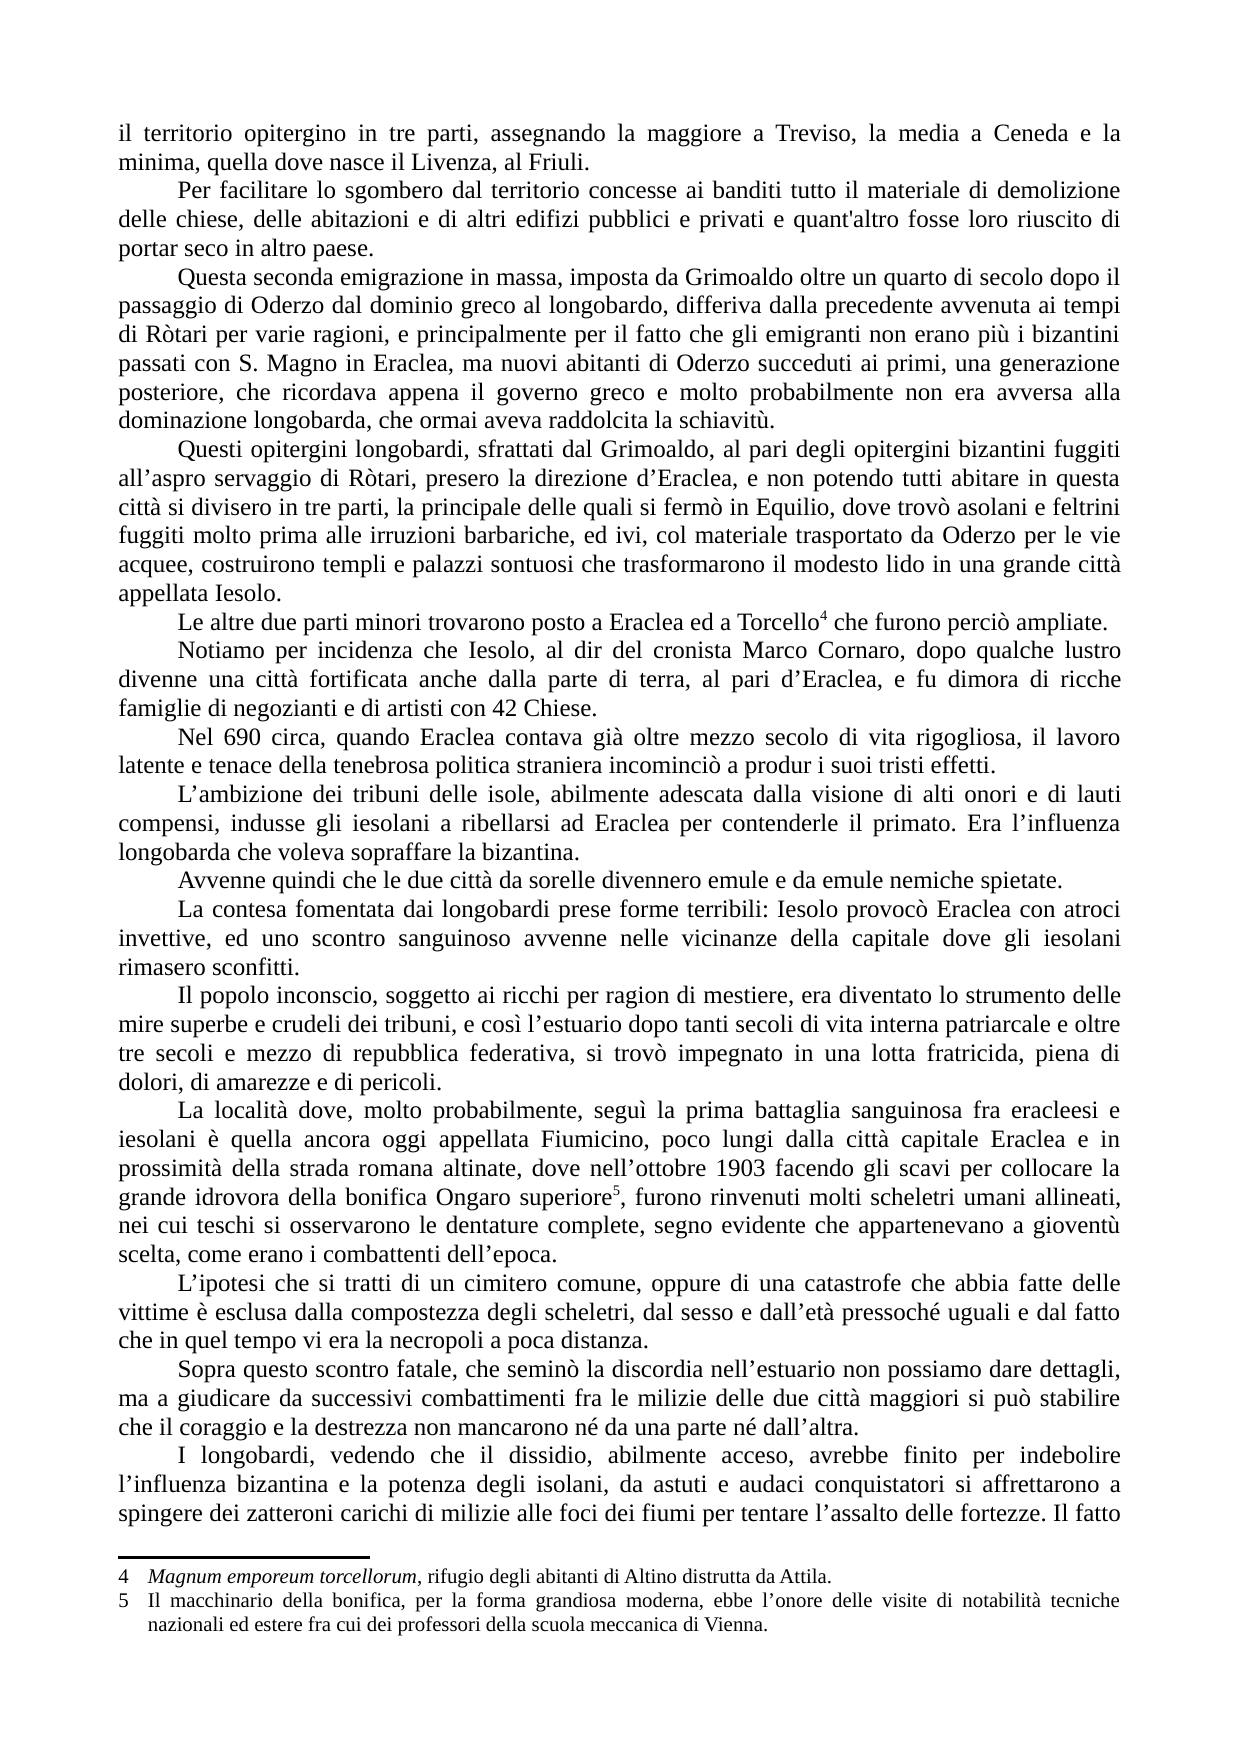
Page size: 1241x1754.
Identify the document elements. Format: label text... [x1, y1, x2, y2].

text il territorio opitergino in tre parti, assegnando la maggiore a Treviso, la media a Ceneda e la minima, quella dove nasce il Livenza, al Friuli. [118, 118, 1122, 176]
text Sopra questo scontro fatale, che seminò la discordia nell’estuario non possiamo dare dettagli, ma a giudicare da successivi combattimenti fra le milizie delle due città maggiori si può stabilire che il coraggio e la destrezza non mancarono né da una parte né dall’altra. [118, 1354, 1122, 1441]
text La contesa fomentata dai longobardi prese forme terribili: Iesolo provocò Eraclea con atroci invettive, ed uno scontro sanguinoso avvenne nelle vicinanze della capitale dove gli iesolani rimasero sconfitti. [118, 894, 1122, 981]
text Per facilitare lo sgombero dal territorio concesse ai banditi tutto il materiale di demolizione delle chiese, delle abitazioni e di altri edifizi pubblici e privati e quant'altro fosse loro riuscito di portar seco in altro paese. [118, 176, 1122, 262]
text Notiamo per incidenza che Iesolo, al dir del cronista Marco Cornaro, dopo qualche lustro divenne una città fortificata anche dalla parte di terra, al pari d’Eraclea, e fu dimora di ricche famiglie di negozianti e di artisti con 42 Chiese. [118, 636, 1122, 722]
subtitle Magnum emporeum torcellorum, rifugio degli abitanti di Altino distrutta da Attila. [118, 1563, 1122, 1588]
text Avvenne quindi che le due città da sorelle divennero emule e da emule nemiche spietate. [118, 866, 1122, 894]
text Nel 690 circa, quando Eraclea contava già oltre mezzo secolo di vita rigogliosa, il lavoro latente e tenace della tenebrosa politica straniera incominciò a produr i suoi tristi effetti. [118, 722, 1122, 779]
text I longobardi, vedendo che il dissidio, abilmente acceso, avrebbe finito per indebolire l’influenza bizantina e la potenza degli isolani, da astuti e audaci conquistatori si affrettarono a spingere dei zatteroni carichi di milizie alle foci dei fiumi per tentare l’assalto delle fortezze. Il fatto [118, 1441, 1122, 1527]
text La località dove, molto probabilmente, seguì la prima battaglia sanguinosa fra eracleesi e iesolani è quella ancora oggi appellata Fiumicino, poco lungi dalla città capitale Eraclea e in prossimità della strada romana altinate, dove nell’ottobre 1903 facendo gli scavi per collocare la grande idrovora della bonifica Ongaro superiore, furono rinvenuti molti scheletri umani allineati, nei cui teschi si osservarono le dentature complete, segno evidente che appartenevano a gioventù scelta, come erano i combattenti dell’epoca. [118, 1096, 1122, 1268]
text L’ipotesi che si tratti di un cimitero comune, oppure di una catastrofe che abbia fatte delle vittime è esclusa dalla compostezza degli scheletri, dal sesso e dall’età pressoché uguali e dal fatto che in quel tempo vi era la necropoli a poca distanza. [118, 1268, 1122, 1354]
text Le altre due parti minori trovarono posto a Eraclea ed a Torcello che furono perciò ampliate. [118, 607, 1122, 636]
subtitle Il macchinario della bonifica, per la forma grandiosa moderna, ebbe l’onore delle visite di notabilità tecniche nazionali ed estere fra cui dei professori della scuola meccanica di Vienna. [118, 1588, 1122, 1636]
text Questi opitergini longobardi, sfrattati dal Grimoaldo, al pari degli opitergini bizantini fuggiti all’aspro servaggio di Ròtari, presero la direzione d’Eraclea, e non potendo tutti abitare in questa città si divisero in tre parti, la principale delle quali si fermò in Equilio, dove trovò asolani e feltrini fuggiti molto prima alle irruzioni barbariche, ed ivi, col materiale trasportato da Oderzo per le vie acquee, costruirono templi e palazzi sontuosi che trasformarono il modesto lido in una grande città appellata Iesolo. [118, 434, 1122, 607]
text L’ambizione dei tribuni delle isole, abilmente adescata dalla visione di alti onori e di lauti compensi, indusse gli iesolani a ribellarsi ad Eraclea per contenderle il primato. Era l’influenza longobarda che voleva sopraffare la bizantina. [118, 779, 1122, 866]
text Il popolo inconscio, soggetto ai ricchi per ragion di mestiere, era diventato lo strumento delle mire superbe e crudeli dei tribuni, e così l’estuario dopo tanti secoli di vita interna patriarcale e oltre tre secoli e mezzo di repubblica federativa, si trovò impegnato in una lotta fratricida, piena di dolori, di amarezze e di pericoli. [118, 981, 1122, 1096]
text Questa seconda emigrazione in massa, imposta da Grimoaldo oltre un quarto di secolo dopo il passaggio di Oderzo dal dominio greco al longobardo, differiva dalla precedente avvenuta ai tempi di Ròtari per varie ragioni, e principalmente per il fatto che gli emigranti non erano più i bizantini passati con S. Magno in Eraclea, ma nuovi abitanti di Oderzo succeduti ai primi, una generazione posteriore, che ricordava appena il governo greco e molto probabilmente non era avversa alla dominazione longobarda, che ormai aveva raddolcita la schiavitù. [118, 262, 1122, 434]
